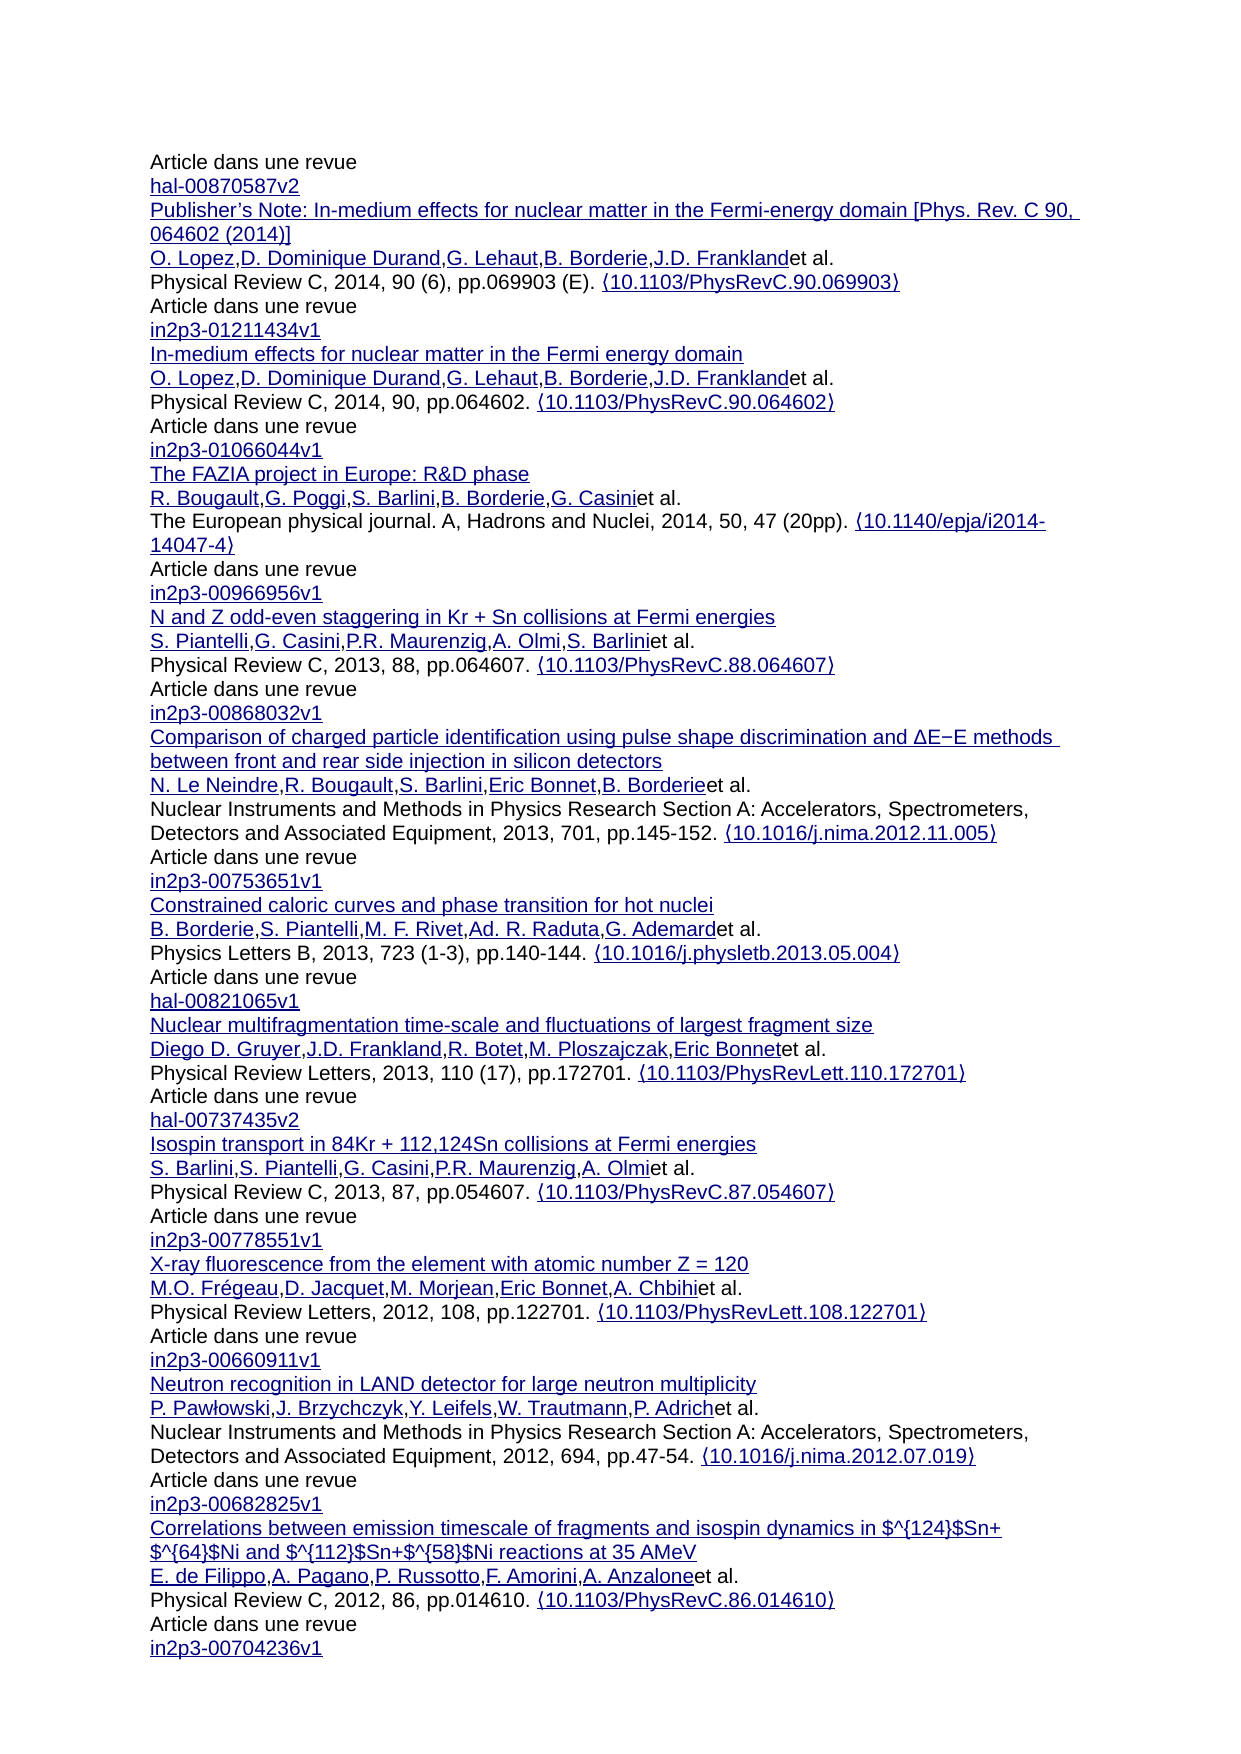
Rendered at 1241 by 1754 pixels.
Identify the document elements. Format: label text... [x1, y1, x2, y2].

table_cell The FAZIA project in Europe: R&D phase R. Bougault,G. Poggi,S. Barlini,B. Borderie,G. Casiniet al. The European physical journal. A, Hadrons and Nuclei, 2014, 50, 47 (20pp). ⟨10.1140/epja/i2014-14047-4⟩ Article dans une revue in2p3-00966956v1 [150, 461, 1090, 605]
table_cell Neutron recognition in LAND detector for large neutron multiplicity P. Pawłowski,J. Brzychczyk,Y. Leifels,W. Trautmann,P. Adrichet al. Nuclear Instruments and Methods in Physics Research Section A: Accelerators, Spectrometers, Detectors and Associated Equipment, 2012, 694, pp.47-54. ⟨10.1016/j.nima.2012.07.019⟩ Article dans une revue in2p3-00682825v1 [150, 1372, 1090, 1516]
table_cell Publisher’s Note: In-medium effects for nuclear matter in the Fermi-energy domain [Phys. Rev. C 90, 064602 (2014)] O. Lopez,D. Dominique Durand,G. Lehaut,B. Borderie,J.D. Franklandet al. Physical Review C, 2014, 90 (6), pp.069903 (E). ⟨10.1103/PhysRevC.90.069903⟩ Article dans une revue in2p3-01211434v1 [150, 198, 1090, 342]
table_cell Correlations between emission timescale of fragments and isospin dynamics in $^{124}$Sn+$^{64}$Ni and $^{112}$Sn+$^{58}$Ni reactions at 35 AMeV E. de Filippo,A. Pagano,P. Russotto,F. Amorini,A. Anzaloneet al. Physical Review C, 2012, 86, pp.014610. ⟨10.1103/PhysRevC.86.014610⟩ Article dans une revue in2p3-00704236v1 [150, 1516, 1090, 1659]
table_cell Nuclear multifragmentation time-scale and fluctuations of largest fragment size Diego D. Gruyer,J.D. Frankland,R. Botet,M. Ploszajczak,Eric Bonnetet al. Physical Review Letters, 2013, 110 (17), pp.172701. ⟨10.1103/PhysRevLett.110.172701⟩ Article dans une revue hal-00737435v2 [150, 1013, 1090, 1132]
table_cell In-medium effects for nuclear matter in the Fermi energy domain O. Lopez,D. Dominique Durand,G. Lehaut,B. Borderie,J.D. Franklandet al. Physical Review C, 2014, 90, pp.064602. ⟨10.1103/PhysRevC.90.064602⟩ Article dans une revue in2p3-01066044v1 [150, 342, 1090, 461]
table_cell Comparison of charged particle identification using pulse shape discrimination and ΔE−E methods between front and rear side injection in silicon detectors N. Le Neindre,R. Bougault,S. Barlini,Eric Bonnet,B. Borderieet al. Nuclear Instruments and Methods in Physics Research Section A: Accelerators, Spectrometers, Detectors and Associated Equipment, 2013, 701, pp.145-152. ⟨10.1016/j.nima.2012.11.005⟩ Article dans une revue in2p3-00753651v1 [150, 725, 1090, 893]
table_cell X-ray fluorescence from the element with atomic number Z = 120 M.O. Frégeau,D. Jacquet,M. Morjean,Eric Bonnet,A. Chbihiet al. Physical Review Letters, 2012, 108, pp.122701. ⟨10.1103/PhysRevLett.108.122701⟩ Article dans une revue in2p3-00660911v1 [150, 1252, 1090, 1372]
table_cell Isospin transport in 84Kr + 112,124Sn collisions at Fermi energies S. Barlini,S. Piantelli,G. Casini,P.R. Maurenzig,A. Olmiet al. Physical Review C, 2013, 87, pp.054607. ⟨10.1103/PhysRevC.87.054607⟩ Article dans une revue in2p3-00778551v1 [150, 1132, 1090, 1252]
table_cell N and Z odd-even staggering in Kr + Sn collisions at Fermi energies S. Piantelli,G. Casini,P.R. Maurenzig,A. Olmi,S. Barliniet al. Physical Review C, 2013, 88, pp.064607. ⟨10.1103/PhysRevC.88.064607⟩ Article dans une revue in2p3-00868032v1 [150, 605, 1090, 725]
table_cell Article dans une revue hal-00870587v2 [150, 150, 1090, 198]
table_cell Constrained caloric curves and phase transition for hot nuclei B. Borderie,S. Piantelli,M. F. Rivet,Ad. R. Raduta,G. Ademardet al. Physics Letters B, 2013, 723 (1-3), pp.140-144. ⟨10.1016/j.physletb.2013.05.004⟩ Article dans une revue hal-00821065v1 [150, 893, 1090, 1012]
